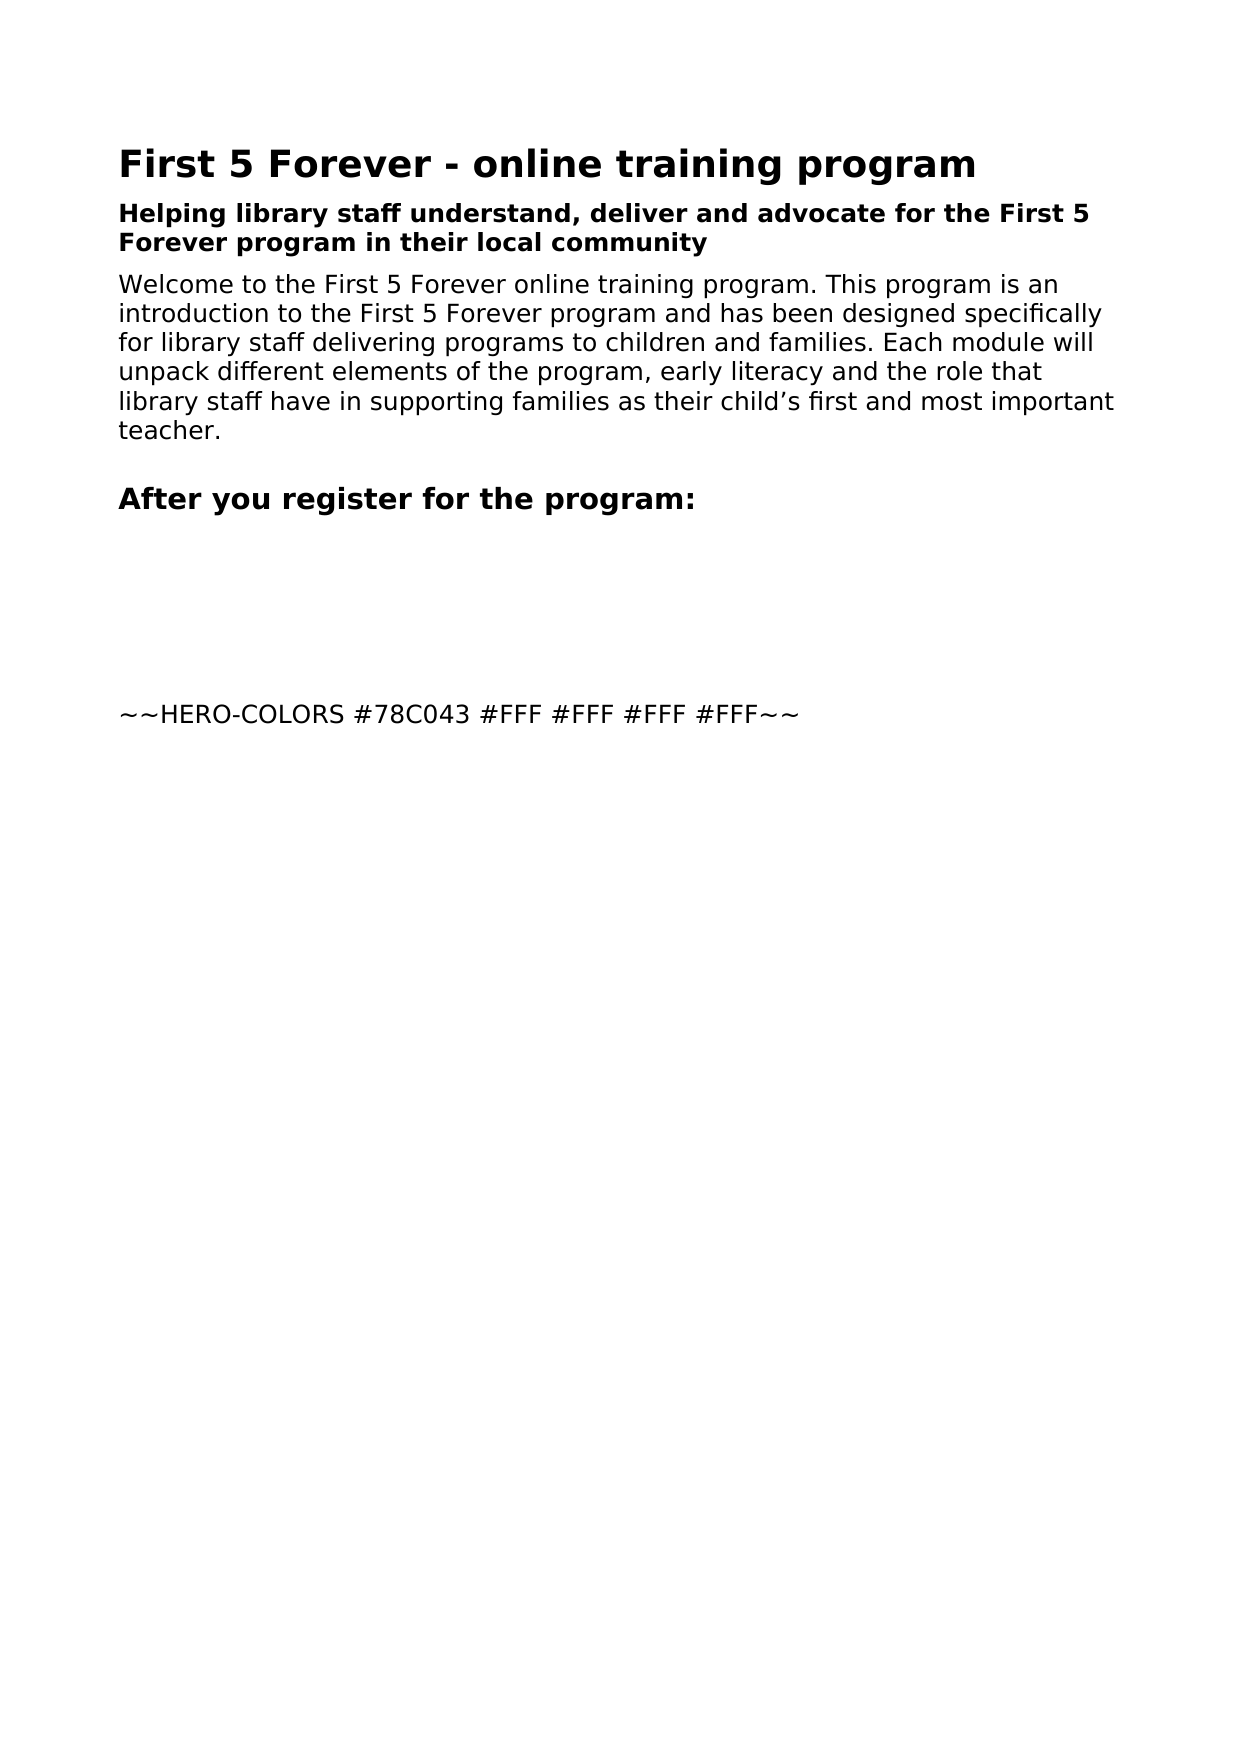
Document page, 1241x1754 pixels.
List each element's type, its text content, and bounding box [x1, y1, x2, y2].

subtitle First 5 Forever - online training program [118, 143, 1122, 187]
subtitle After you register for the program: [118, 483, 1122, 517]
text Helping library staff understand, deliver and advocate for the First 5 Forever program in their local community [118, 199, 1122, 258]
text ~~HERO-COLORS #78C043 #FFF #FFF #FFF #FFF~~ [118, 700, 1122, 729]
text Welcome to the First 5 Forever online training program. This program is an introduction to the First 5 Forever program and has been designed specifically for library staff delivering programs to children and families. Each module will unpack different elements of the program, early literacy and the role that library staff have in supporting families as their child’s first and most important teacher. [118, 270, 1122, 445]
